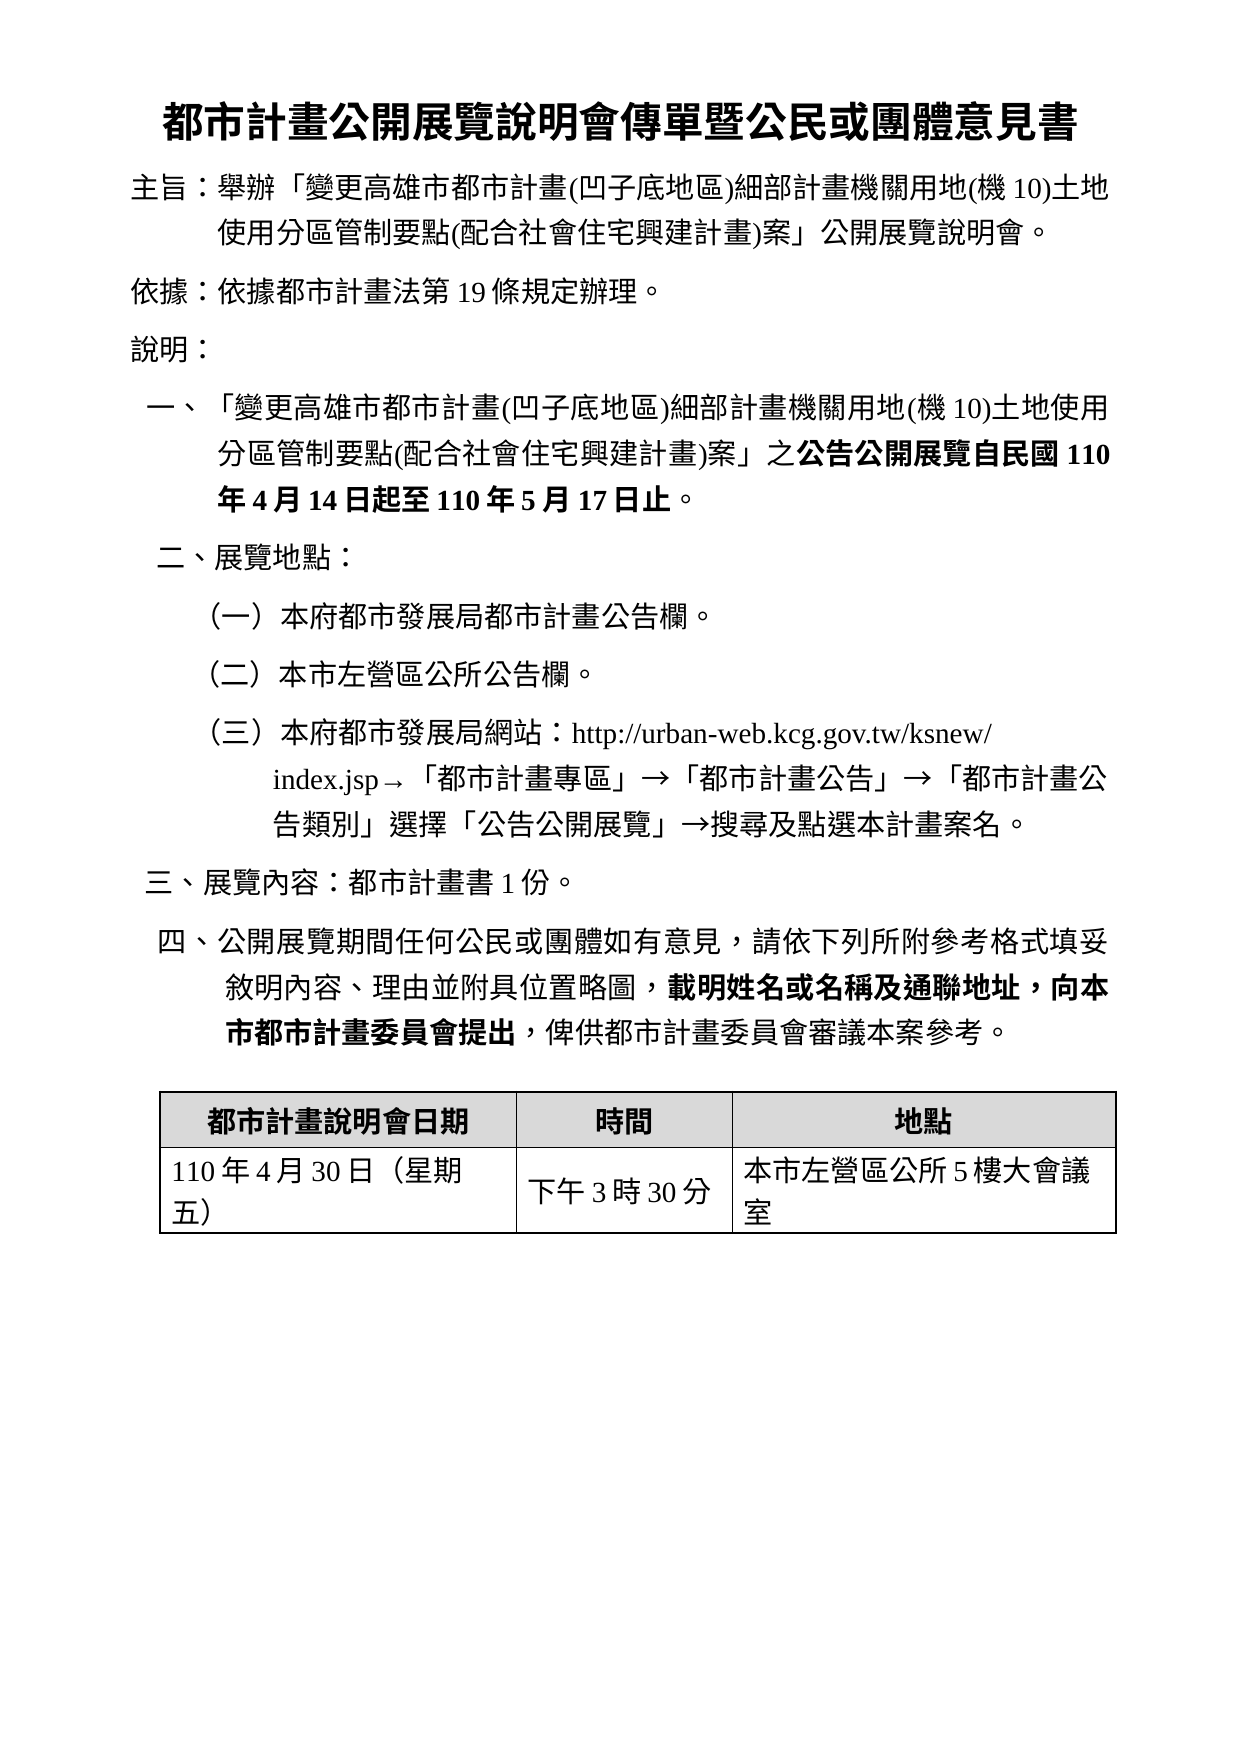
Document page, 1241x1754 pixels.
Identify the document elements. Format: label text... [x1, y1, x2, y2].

text 主旨：舉辦「變更高雄市都市計畫(凹子底地區)細部計畫機關用地(機10)土地使用分區管制要點(配合社會住宅興建計畫)案」公開展覽說明會。 [130, 161, 1110, 253]
text 二、展覽地點： [149, 532, 1110, 578]
text 一、「變更高雄市都市計畫(凹子底地區)細部計畫機關用地(機10)土地使用分區管制要點(配合社會住宅興建計畫)案」之公告公開展覽自民國110年4月14日起至110年5 月17日止。 [130, 382, 1110, 520]
text 三、展覽內容：都市計畫書1份。 [130, 857, 1110, 903]
text 依據：依據都市計畫法第19條規定辦理。 [130, 266, 1110, 311]
text 說明： [130, 324, 1110, 370]
text （一）本府都市發展局都市計畫公告欄。 [192, 591, 1110, 636]
table_header 時間 [517, 1093, 732, 1147]
text 都市計畫公開展覽說明會傳單暨公民或團體意見書 [130, 89, 1110, 149]
table_header 地點 [733, 1093, 1115, 1147]
table_header 都市計畫說明會日期 [161, 1093, 516, 1147]
text （二）本市左營區公所公告欄。 [191, 649, 1110, 695]
table_cell 本市左營區公所5樓大會議室 [733, 1148, 1115, 1232]
text （三）本府都市發展局網站：http://urban-web.kcg.gov.tw/ksnew/index.jsp→「都市計畫專區」→「都市計畫公告」→「都市計畫公告類別」選擇「公告公開展覽」→搜尋及點選本計畫案名。 [192, 707, 1110, 845]
text 四、公開展覽期間任何公民或團體如有意見，請依下列所附參考格式填妥敘明內容、理由並附具位置略圖，載明姓名或名稱及通聯地址，向本市都市計畫委員會提出，俾供都市計畫委員會審議本案參考。 [149, 916, 1110, 1053]
table_cell 110年4月30日（星期五） [161, 1148, 516, 1232]
table_cell 下午3時30分 [517, 1148, 732, 1232]
